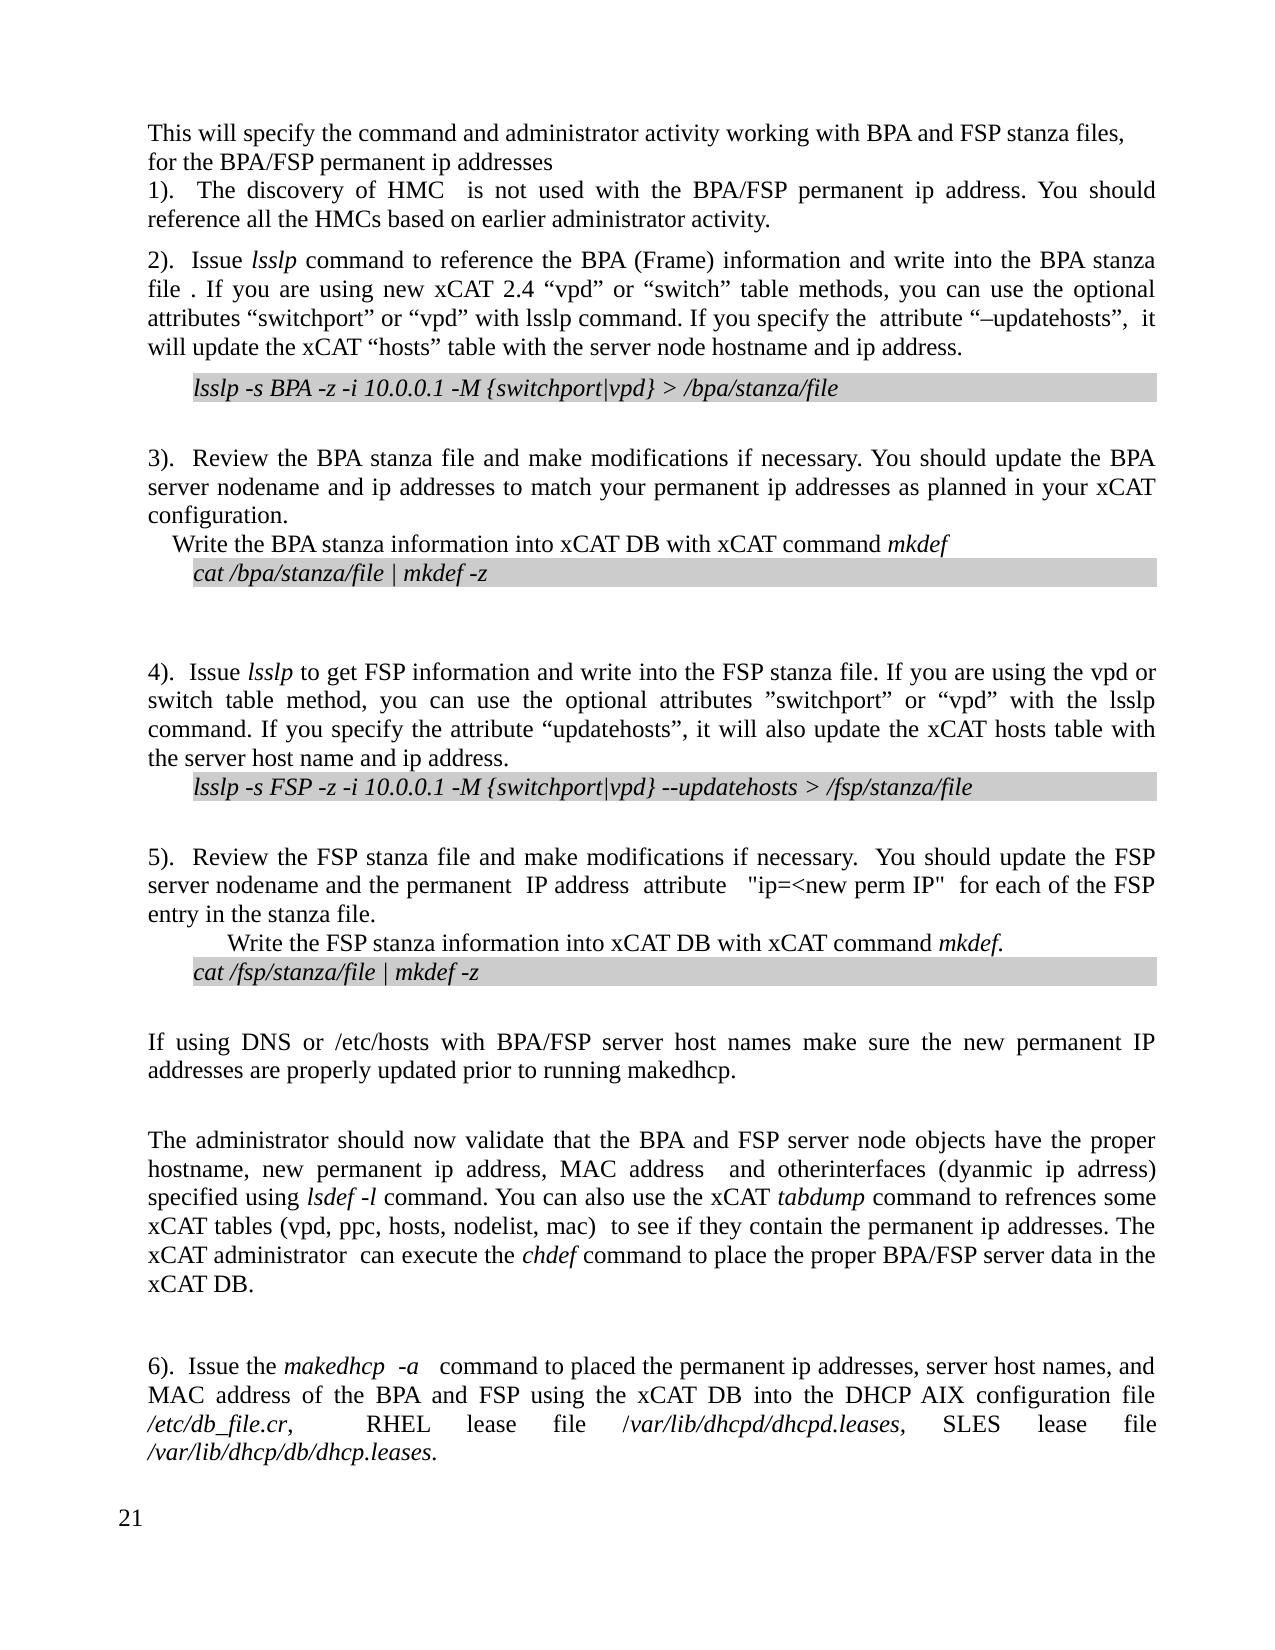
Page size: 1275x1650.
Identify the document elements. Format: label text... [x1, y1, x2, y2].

list lsslp -s BPA -z -i 10.0.0.1 -M {switchport|vpd} > /bpa/stanza/file [193, 373, 1157, 402]
text Write the FSP stanza information into xCAT DB with xCAT command mkdef. [177, 928, 1157, 957]
list 3). Review the BPA stanza file and make modifications if necessary. You should update the BPA server nodename and ip addresses to match your permanent ip addresses as planned in your xCAT configuration. [118, 443, 1157, 529]
text The administrator should now validate that the BPA and FSP server node objects have the proper hostname, new permanent ip address, MAC address and otherinterfaces (dyanmic ip adrress) specified using lsdef -l command. You can also use the xCAT tabdump command to refrences some xCAT tables (vpd, ppc, hosts, nodelist, mac) to see if they contain the permanent ip addresses. The xCAT administrator can execute the chdef command to place the proper BPA/FSP server data in the xCAT DB. [148, 1125, 1157, 1297]
list 5). Review the FSP stanza file and make modifications if necessary. You should update the FSP server nodename and the permanent IP address attribute "ip=<new perm IP" for each of the FSP entry in the stanza file. [118, 842, 1157, 928]
list cat /bpa/stanza/file | mkdef -z [193, 558, 1157, 587]
list 1). The discovery of HMC is not used with the BPA/FSP permanent ip address. You should reference all the HMCs based on earlier administrator activity. [147, 176, 1157, 233]
list This will specify the command and administrator activity working with BPA and FSP stanza files, for the BPA/FSP permanent ip addresses [147, 118, 1157, 176]
list 6). Issue the makedhcp -a command to placed the permanent ip addresses, server host names, and MAC address of the BPA and FSP using the xCAT DB into the DHCP AIX configuration file /etc/db_file.cr, RHEL lease file /var/lib/dhcpd/dhcpd.leases, SLES lease file /var/lib/dhcp/db/dhcp.leases. [118, 1351, 1157, 1466]
text If using DNS or /etc/hosts with BPA/FSP server host names make sure the new permanent IP addresses are properly updated prior to running makedhcp. [148, 1027, 1157, 1084]
list 4). Issue lsslp to get FSP information and write into the FSP stanza file. If you are using the vpd or switch table method, you can use the optional attributes ”switchport” or “vpd” with the lsslp command. If you specify the attribute “updatehosts”, it will also update the xCAT hosts table with the server host name and ip address. [118, 657, 1157, 772]
list cat /fsp/stanza/file | mkdef -z [193, 957, 1157, 986]
text Write the BPA stanza information into xCAT DB with xCAT command mkdef [147, 529, 1157, 558]
list lsslp -s FSP -z -i 10.0.0.1 -M {switchport|vpd} --updatehosts > /fsp/stanza/file [193, 772, 1157, 801]
list 2). Issue lsslp command to reference the BPA (Frame) information and write into the BPA stanza file . If you are using new xCAT 2.4 “vpd” or “switch” table methods, you can use the optional attributes “switchport” or “vpd” with lsslp command. If you specify the attribute “–updatehosts”, it will update the xCAT “hosts” table with the server node hostname and ip address. [147, 246, 1157, 361]
